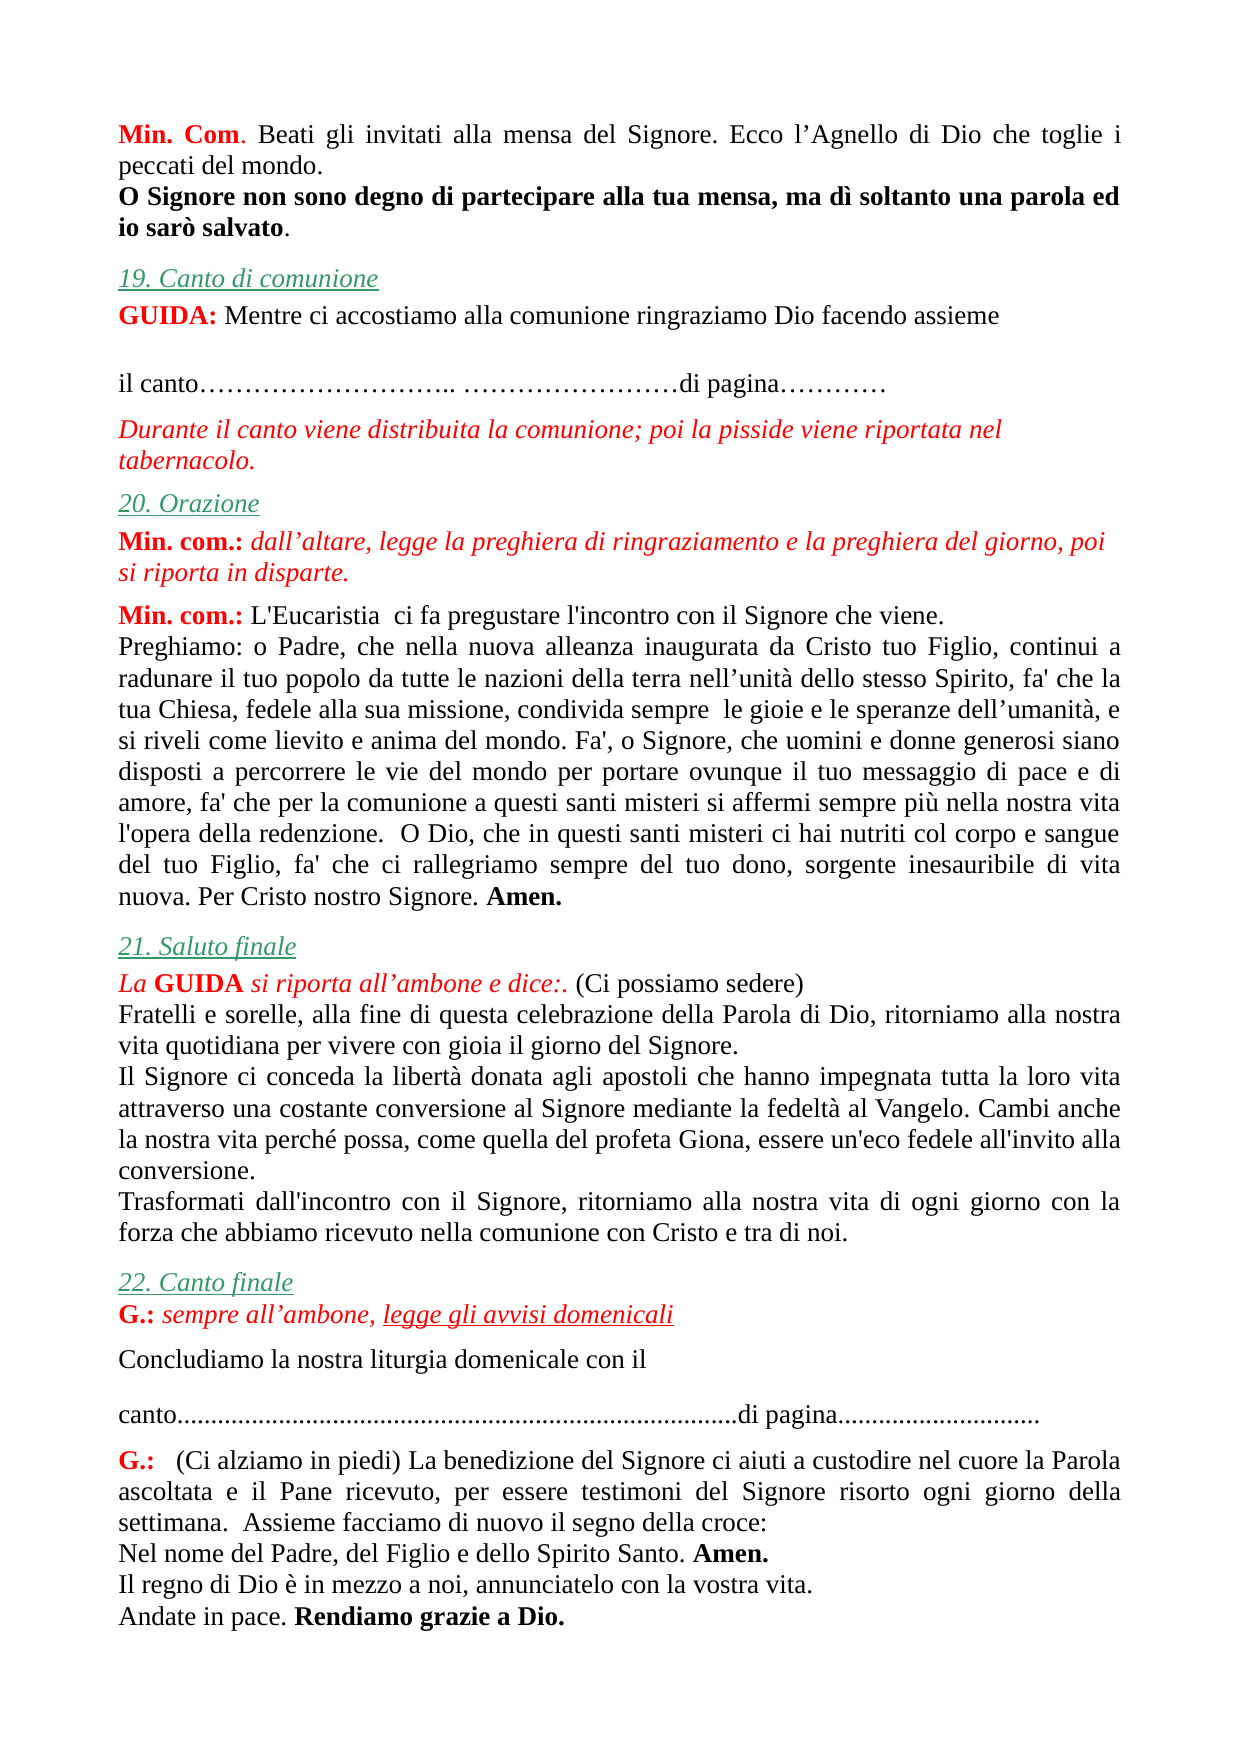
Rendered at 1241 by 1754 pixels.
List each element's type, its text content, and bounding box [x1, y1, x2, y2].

text 19. Canto di comunione [118, 262, 1122, 293]
text Concludiamo la nostra liturgia domenicale con il [118, 1343, 1122, 1374]
text canto...................................................................................di pagina.............................. [118, 1398, 1122, 1429]
text Min. com.: L'Eucaristia ci fa pregustare l'incontro con il Signore che viene. [118, 599, 1122, 631]
text Durante il canto viene distribuita la comunione; poi la pisside viene riportata nel tabernacolo. [118, 413, 1122, 475]
text G.: sempre all’ambone, legge gli avvisi domenicali [118, 1298, 1122, 1329]
text Min. Com. Beati gli invitati alla mensa del Signore. Ecco l’Agnello di Dio che toglie i peccati del mondo. [118, 118, 1122, 180]
text Trasformati dall'incontro con il Signore, ritorniamo alla nostra vita di ogni giorno con la forza che abbiamo ricevuto nella comunione con Cristo e tra di noi. [118, 1185, 1122, 1247]
text Nel nome del Padre, del Figlio e dello Spirito Santo. Amen. [118, 1537, 1122, 1568]
text 20. Orazione [118, 487, 1122, 519]
text 21. Saluto finale [118, 930, 1122, 961]
text Andate in pace. Rendiamo grazie a Dio. [118, 1600, 1122, 1631]
text Il regno di Dio è in mezzo a noi, annunciatelo con la vostra vita. [118, 1568, 1122, 1600]
text Il Signore ci conceda la libertà donata agli apostoli che hanno impegnata tutta la loro vita attraverso una costante conversione al Signore mediante la fedeltà al Vangelo. Cambi anche la nostra vita perché possa, come quella del profeta Giona, essere un'eco fedele all'invito alla conversione. [118, 1061, 1122, 1185]
text GUIDA: Mentre ci accostiamo alla comunione ringraziamo Dio facendo assieme [118, 299, 1122, 330]
text Min. com.: dall’altare, legge la preghiera di ringraziamento e la preghiera del giorno, poi si riporta in disparte. [118, 524, 1122, 587]
text G.: (Ci alziamo in piedi) La benedizione del Signore ci aiuti a custodire nel cuore la Parola ascoltata e il Pane ricevuto, per essere testimoni del Signore risorto ogni giorno della settimana. Assieme facciamo di nuovo il segno della croce: [118, 1444, 1122, 1537]
text 22. Canto finale [118, 1267, 1122, 1298]
text Fratelli e sorelle, alla fine di questa celebrazione della Parola di Dio, ritorniamo alla nostra vita quotidiana per vivere con gioia il giorno del Signore. [118, 998, 1122, 1061]
text O Signore non sono degno di partecipare alla tua mensa, ma dì soltanto una parola ed io sarò salvato. [118, 180, 1122, 243]
text La GUIDA si riporta all’ambone e dice:. (Ci possiamo sedere) [118, 967, 1122, 998]
text Preghiamo: o Padre, che nella nuova alleanza inaugurata da Cristo tuo Figlio, continui a radunare il tuo popolo da tutte le nazioni della terra nell’unità dello stesso Spirito, fa' che la tua Chiesa, fedele alla sua missione, condivida sempre le gioie e le speranze dell’umanità, e si riveli come lievito e anima del mondo. Fa', o Signore, che uomini e donne generosi siano disposti a percorrere le vie del mondo per portare ovunque il tuo messaggio di pace e di amore, fa' che per la comunione a questi santi misteri si affermi sempre più nella nostra vita l'opera della redenzione. O Dio, che in questi santi misteri ci hai nutriti col corpo e sangue del tuo Figlio, fa' che ci rallegriamo sempre del tuo dono, sorgente inesauribile di vita nuova. Per Cristo nostro Signore. Amen. [118, 631, 1122, 911]
text il canto……………………….. ……………………di pagina………… [118, 367, 1122, 398]
